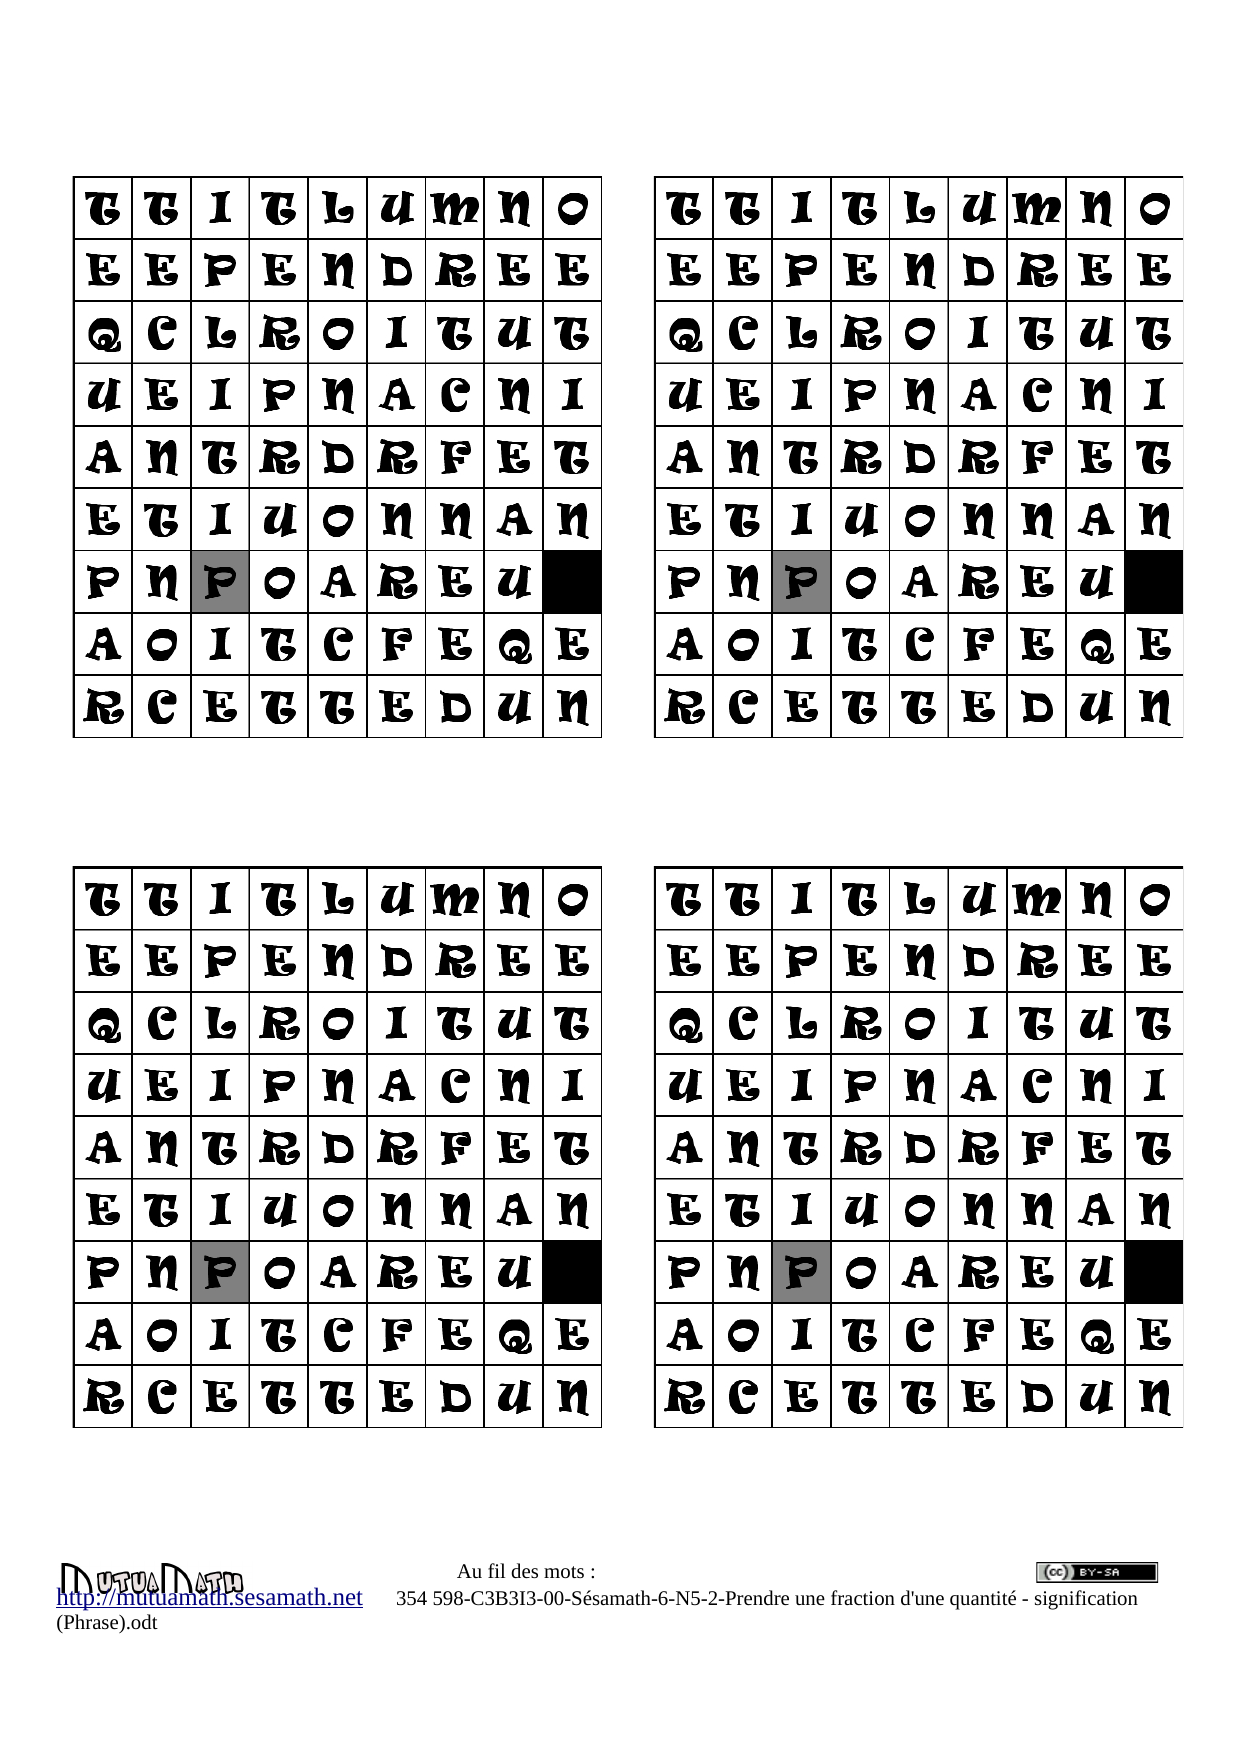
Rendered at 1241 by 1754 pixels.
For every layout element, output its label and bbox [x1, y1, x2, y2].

picture [72, 176, 602, 738]
picture [72, 866, 602, 1428]
picture [1036, 1562, 1159, 1583]
picture [653, 176, 1184, 738]
picture [57, 1561, 253, 1602]
picture [653, 866, 1184, 1428]
